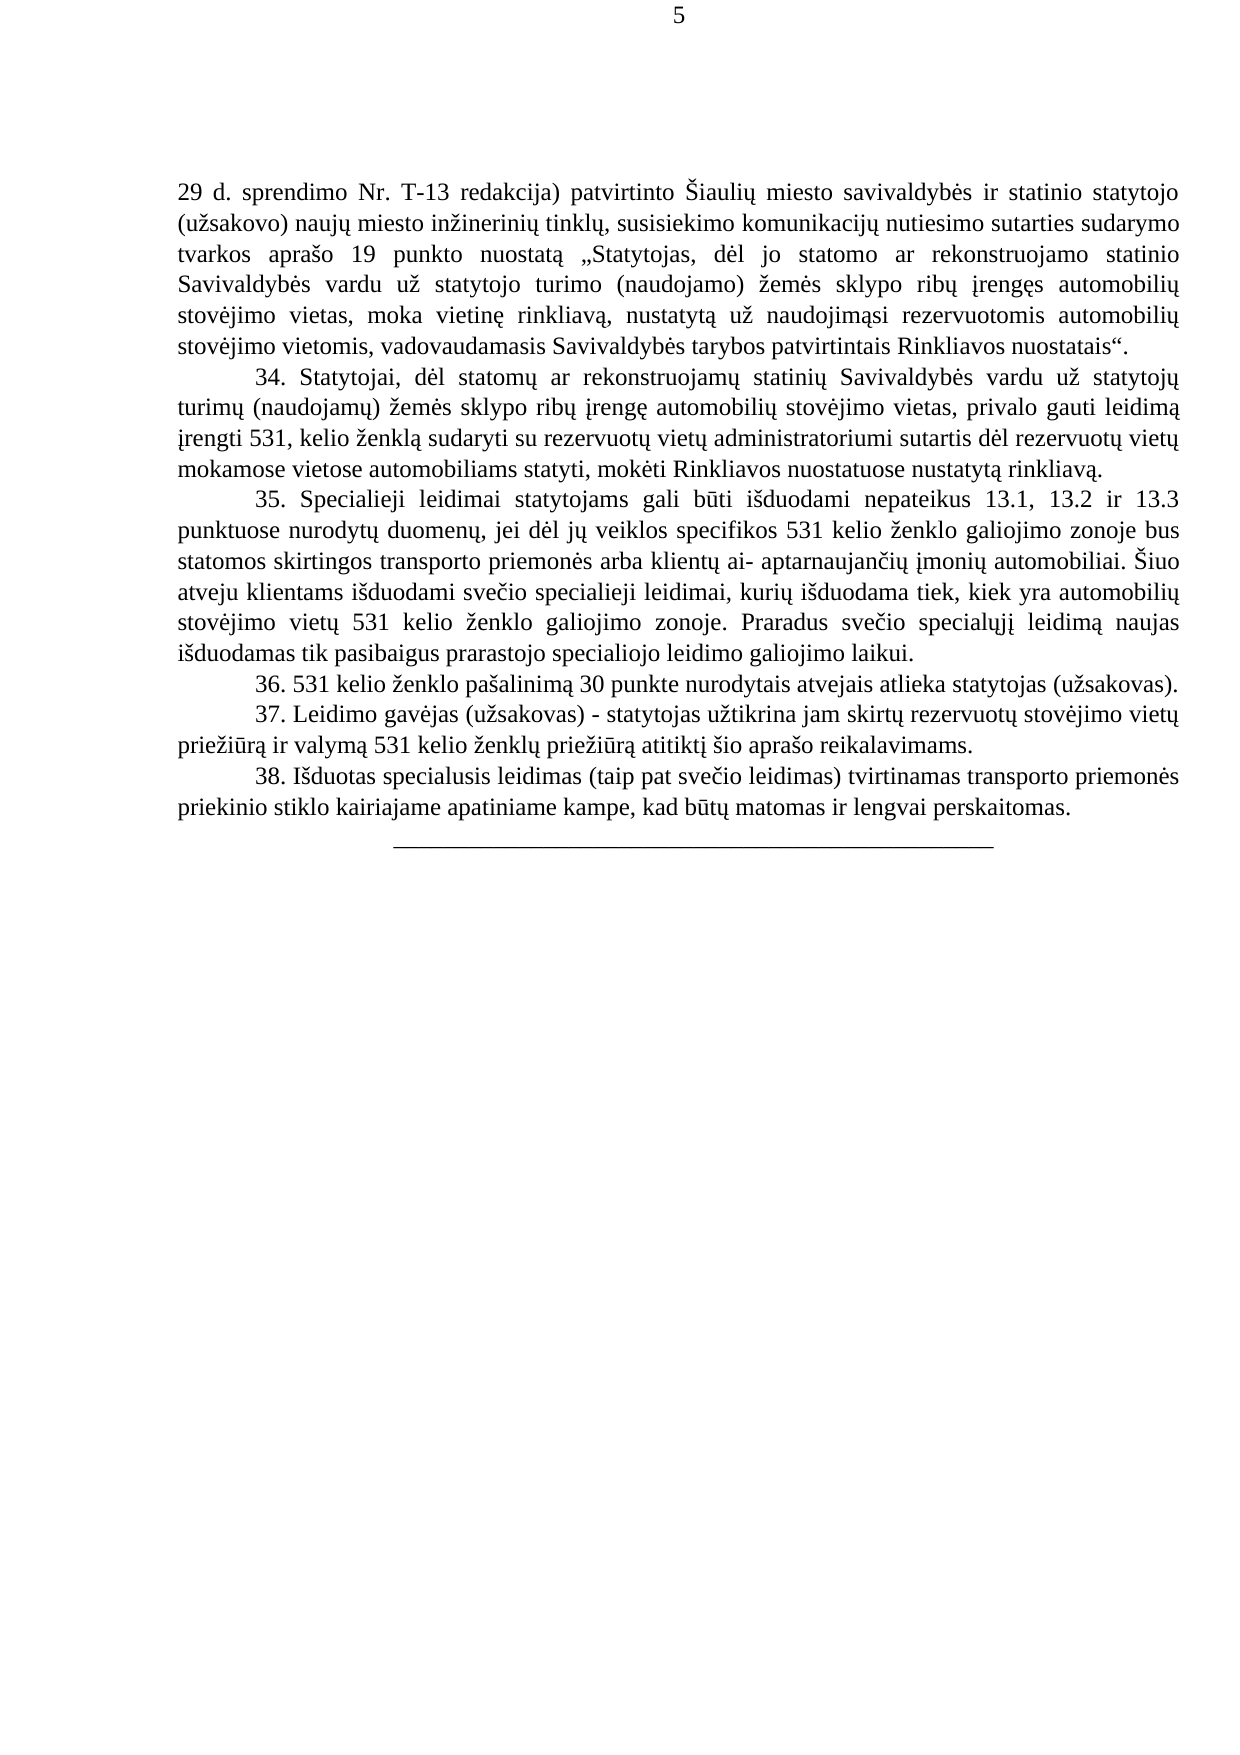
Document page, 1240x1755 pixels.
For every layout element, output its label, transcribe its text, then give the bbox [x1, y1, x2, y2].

text 34. Statytojai, dėl statomų ar rekonstruojamų statinių Savivaldybės vardu už statytojų turimų (naudojamų) žemės sklypo ribų įrengę automobilių stovėjimo vietas, privalo gauti leidimą įrengti 531, kelio ženklą sudaryti su rezervuotų vietų administratoriumi sutartis dėl rezervuotų vietų mokamose vietose automobiliams statyti, mokėti Rinkliavos nuostatuose nustatytą rinkliavą. [177, 362, 1181, 482]
text 37. Leidimo gavėjas (užsakovas) - statytojas užtikrina jam skirtų rezervuotų stovėjimo vietų priežiūrą ir valymą 531 kelio ženklų priežiūrą atitiktį šio aprašo reikalavimams. [177, 699, 1181, 759]
text 29 d. sprendimo Nr. T-13 redakcija) patvirtinto Šiaulių miesto savivaldybės ir statinio statytojo (užsakovo) naujų miesto inžinerinių tinklų, susisiekimo komunikacijų nutiesimo sutarties sudarymo tvarkos aprašo 19 punkto nuostatą „Statytojas, dėl jo statomo ar rekonstruojamo statinio Savivaldybės vardu už statytojo turimo (naudojamo) žemės sklypo ribų įrengęs automobilių stovėjimo vietas, moka vietinę rinkliavą, nustatytą už naudojimąsi rezervuotomis automobilių stovėjimo vietomis, vadovaudamasis Savivaldybės tarybos patvirtintais Rinkliavos nuostatais“. [177, 177, 1181, 359]
text 36. 531 kelio ženklo pašalinimą 30 punkte nurodytais atvejais atlieka statytojas (užsakovas). [177, 669, 1181, 698]
text 35. Specialieji leidimai statytojams gali būti išduodami nepateikus 13.1, 13.2 ir 13.3 punktuose nurodytų duomenų, jei dėl jų veiklos specifikos 531 kelio ženklo galiojimo zonoje bus statomos skirtingos transporto priemonės arba klientų ai- aptarnaujančių įmonių automobiliai. Šiuo atveju klientams išduodami svečio specialieji leidimai, kurių išduodama tiek, kiek yra automobilių stovėjimo vietų 531 kelio ženklo galiojimo zonoje. Praradus svečio specialųjį leidimą naujas išduodamas tik pasibaigus prarastojo specialiojo leidimo galiojimo laikui. [177, 484, 1181, 667]
text ________________________________________________ [177, 822, 1181, 851]
text 38. Išduotas specialusis leidimas (taip pat svečio leidimas) tvirtinamas transporto priemonės priekinio stiklo kairiajame apatiniame kampe, kad būtų matomas ir lengvai perskaitomas. [177, 761, 1181, 821]
